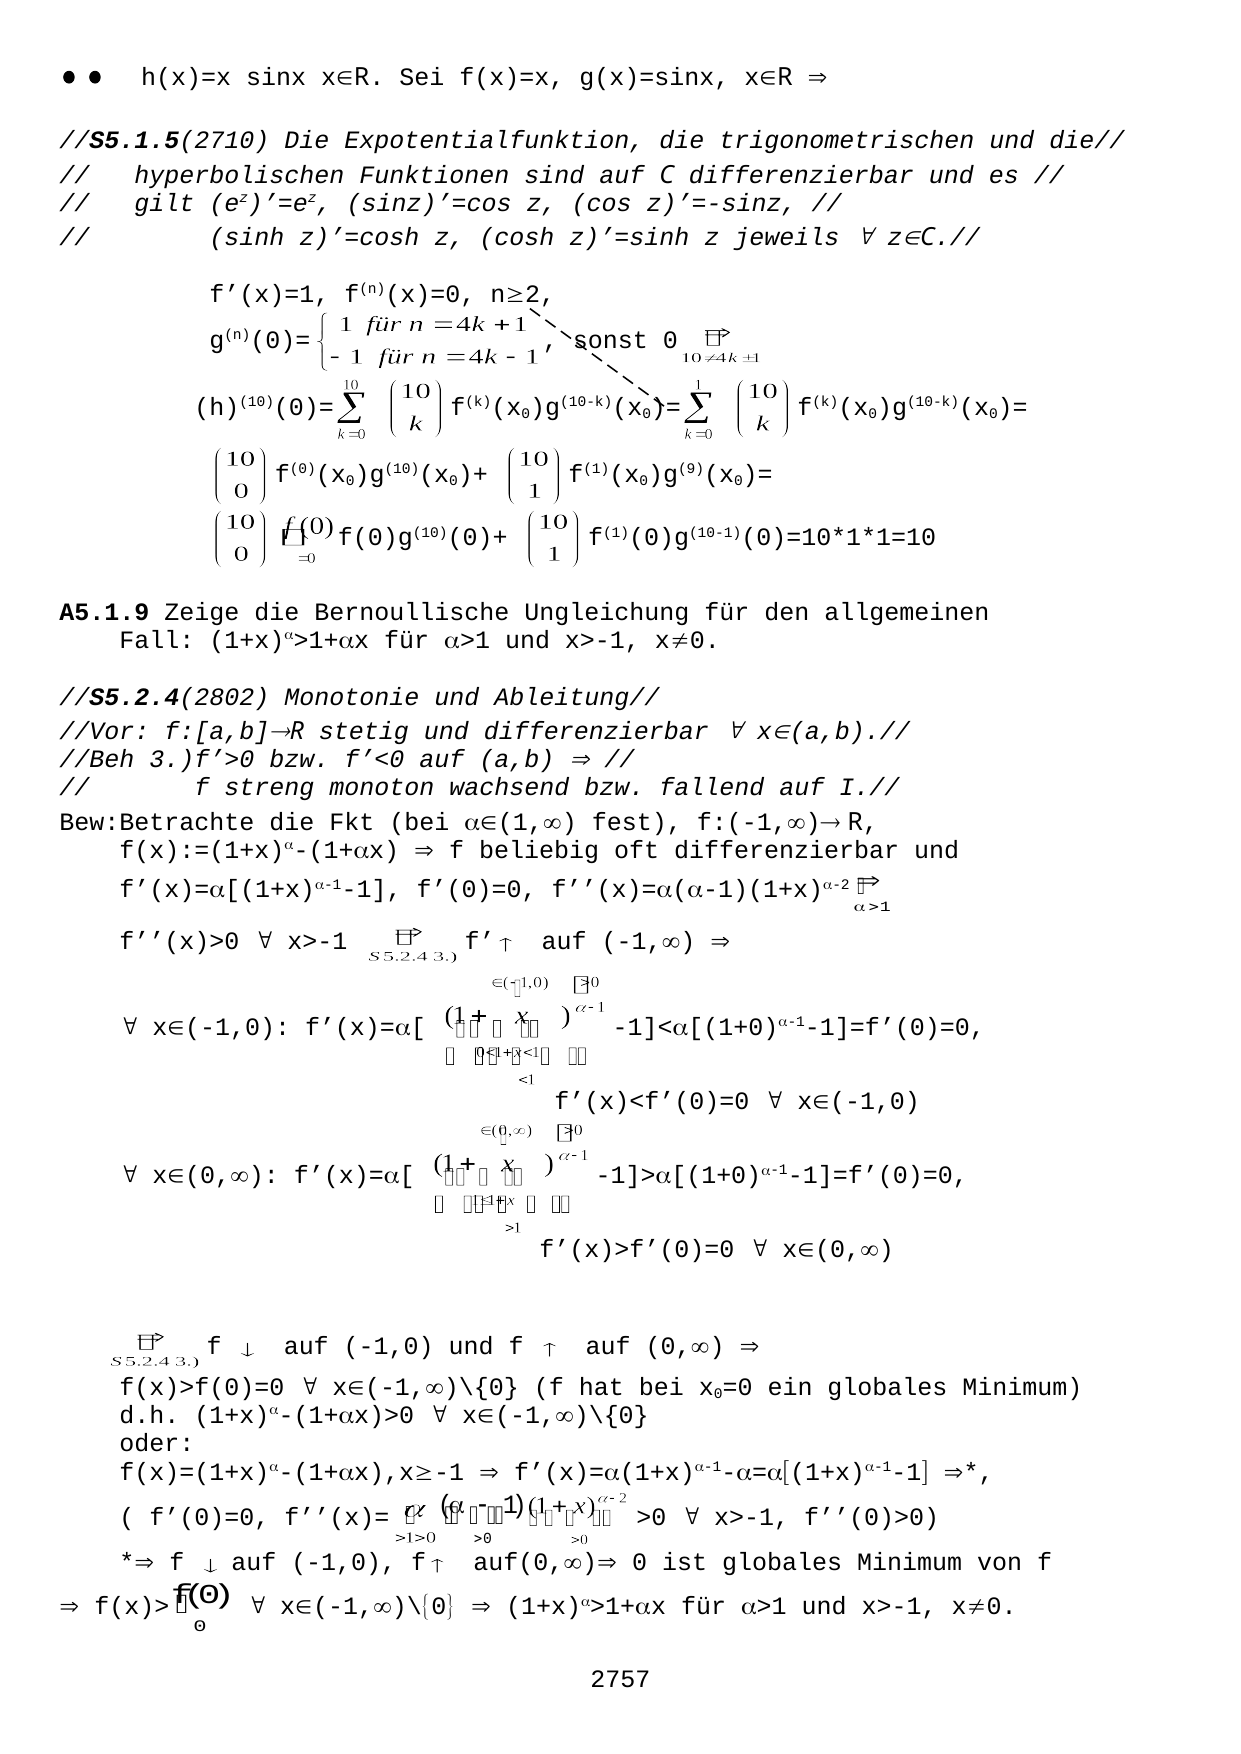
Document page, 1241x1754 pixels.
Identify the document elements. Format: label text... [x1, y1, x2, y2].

text  f(x)>  x(-1,)\0  (1+x)>1+x für >1 und x>-1, x0. [59, 1578, 1181, 1638]
text Fall: (1+x)>1+x für >1 und x>-1, x0. [59, 627, 1181, 656]
text A5.1.9 Zeige die Bernoullische Ungleichung für den allgemeinen [59, 599, 1181, 627]
text //S5.2.4(2802) Monotonie und Ableitung// [59, 684, 1181, 712]
text // hyperbolischen Funktionen sind auf C differenzierbar und es // [59, 156, 1181, 191]
text oder: [59, 1431, 1181, 1459]
text // f streng monoton wachsend bzw. fallend auf I.// [59, 775, 1181, 803]
text (h)(10)(0)=f(k)(x0)g(10-k)(x0)=f(k)(x0)g(10-k)(x0)= [59, 373, 1181, 444]
text  x(0,): f’(x)=[ -1]>[(1+0)-1-1]=f’(0)=0, [59, 1117, 1181, 1237]
text Bew:Betrachte die Fkt (bei (1,) fest), f:(-1,) R, [59, 803, 1181, 838]
text  x(-1,0): f’(x)=[ -1]<[(1+0)-1-1]=f’(0)=0, [59, 969, 1181, 1089]
text f’(x)=[(1+x)-1-1], f’(0)=0, f’’(x)=(-1)(1+x)-2 [59, 866, 1181, 917]
text f(x)=(1+x)-(1+x),x-1  f’(x)=(1+x)-1-=(1+x)-1-1 *, [59, 1459, 1181, 1487]
text ( f’(0)=0, f’’(x)=>0  x>-1, f’’(0)>0) [59, 1487, 1181, 1550]
text f(0)(x0)g(10)(x0)+ f(1)(x0)g(9)(x0)= [59, 444, 1181, 507]
text f(0)g(10)(0)+ f(1)(0)g(10-1)(0)=10*1*1=10 [59, 507, 1181, 571]
text d.h. (1+x)-(1+x)>0  x(-1,)\{0} [59, 1402, 1181, 1431]
text f auf (-1,0) und f auf (0,)  [59, 1322, 1181, 1374]
text f’’(x)>0  x>-1 f’ auf (-1,)  [59, 917, 1181, 969]
text f(x)>f(0)=0  x(-1,)\{0} (f hat bei x0=0 ein globales Minimum) [59, 1374, 1181, 1402]
text g(n)(0)=, sonst 0 [59, 310, 1181, 373]
text //S5.1.5(2710) Die Expotentialfunktion, die trigonometrischen und die// [59, 128, 1181, 156]
text f’(x)=1, f(n)(x)=0, n2, [59, 282, 1181, 310]
text f(x):=(1+x)-(1+x)  f beliebig oft differenzierbar und [59, 838, 1181, 866]
text //Beh 3.)f’>0 bzw. f’<0 auf (a,b)  // [59, 747, 1181, 775]
text f’(x)>f’(0)=0  x(0,) [59, 1237, 1181, 1265]
text //Vor: f:[a,b]R stetig und differenzierbar  x(a,b).// [59, 712, 1181, 747]
text * f auf (-1,0), f auf(0,) 0 ist globales Minimum von f [59, 1550, 1181, 1578]
text f’(x)<f’(0)=0  x(-1,0) [59, 1089, 1181, 1117]
text // (sinh z)’=cosh z, (cosh z)’=sinh z jeweils  zC.// [59, 219, 1181, 253]
text // gilt (ez)’=ez, (sinz)’=cos z, (cos z)’=-sinz, // [59, 191, 1181, 219]
text h(x)=x sinx xR. Sei f(x)=x, g(x)=sinx, xR  [59, 59, 1181, 100]
